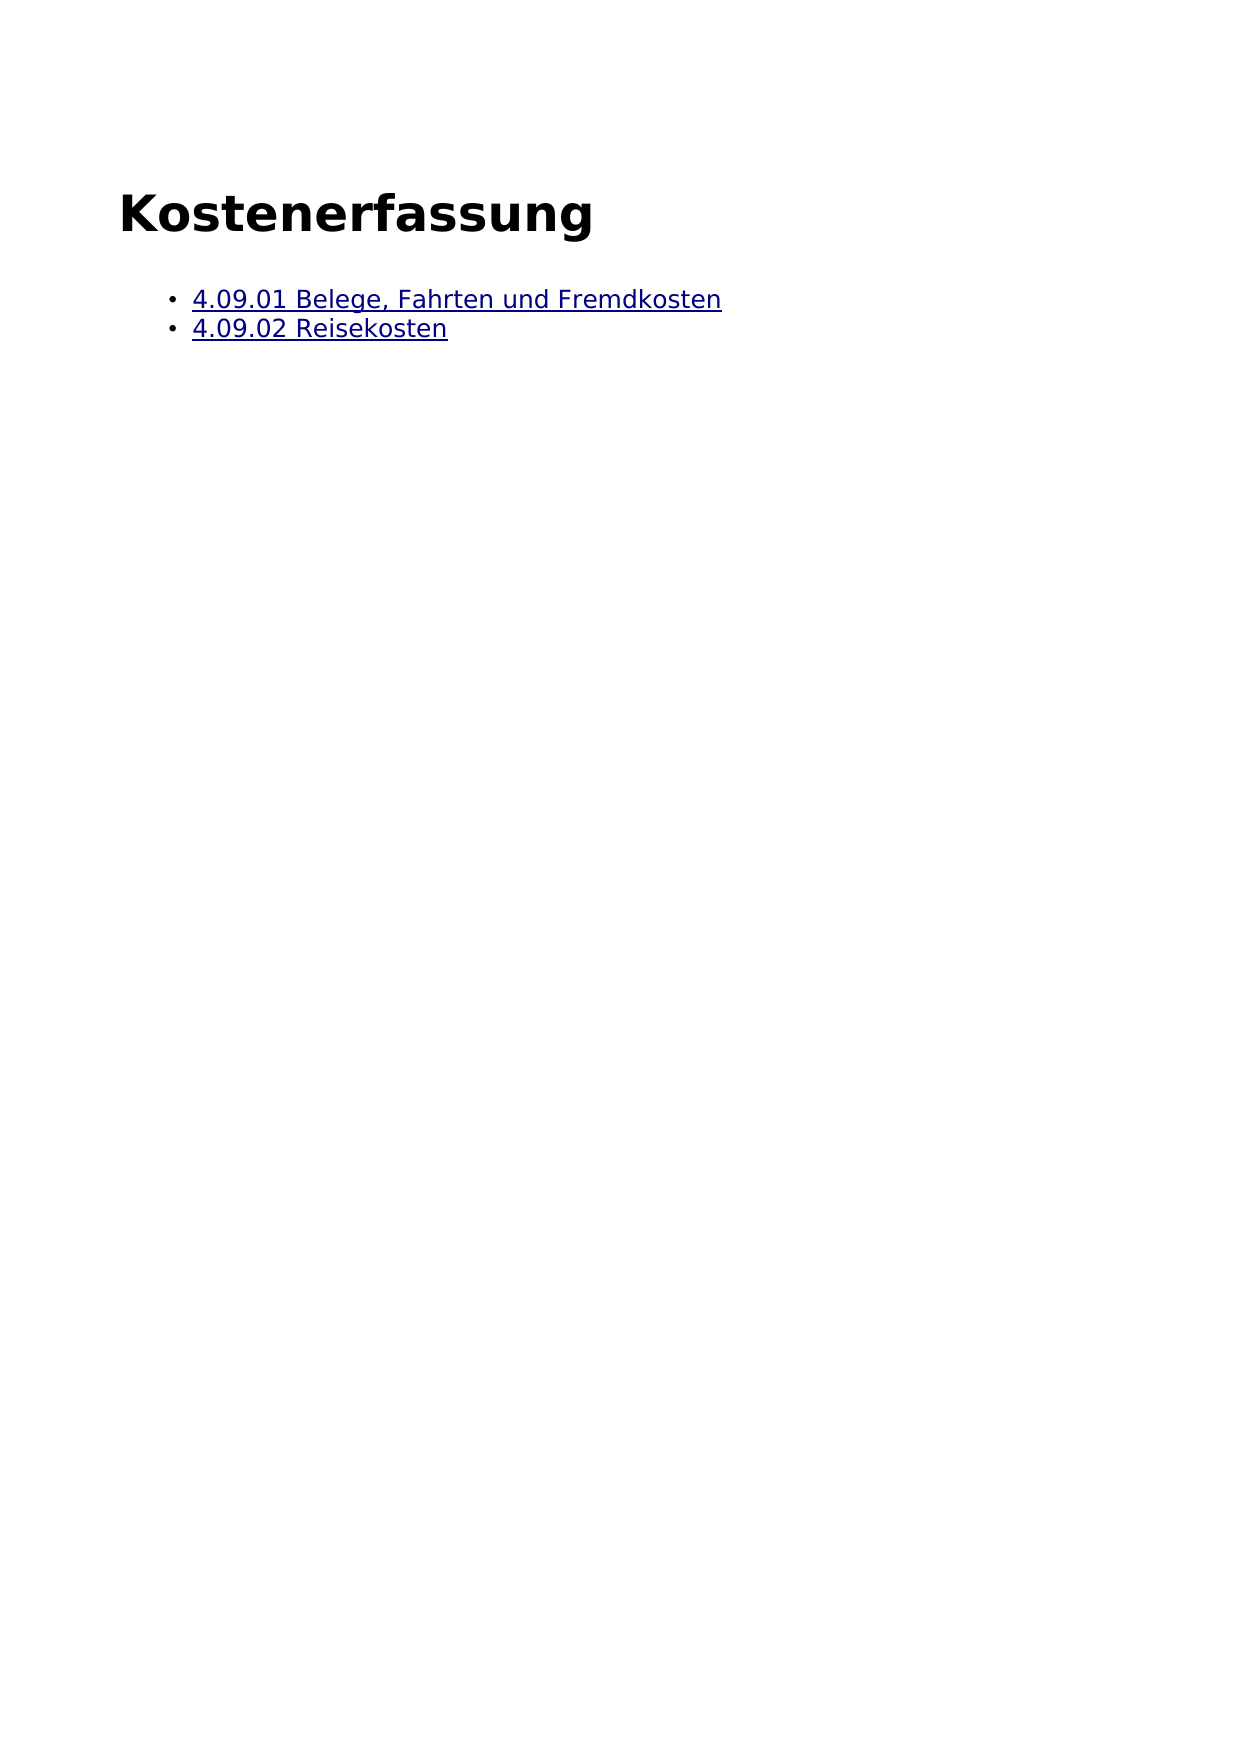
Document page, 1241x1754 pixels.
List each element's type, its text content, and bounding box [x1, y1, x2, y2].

subtitle Kostenerfassung [118, 185, 1122, 243]
list 4.09.02 Reisekosten [177, 314, 1122, 343]
list 4.09.01 Belege, Fahrten und Fremdkosten [177, 285, 1122, 314]
